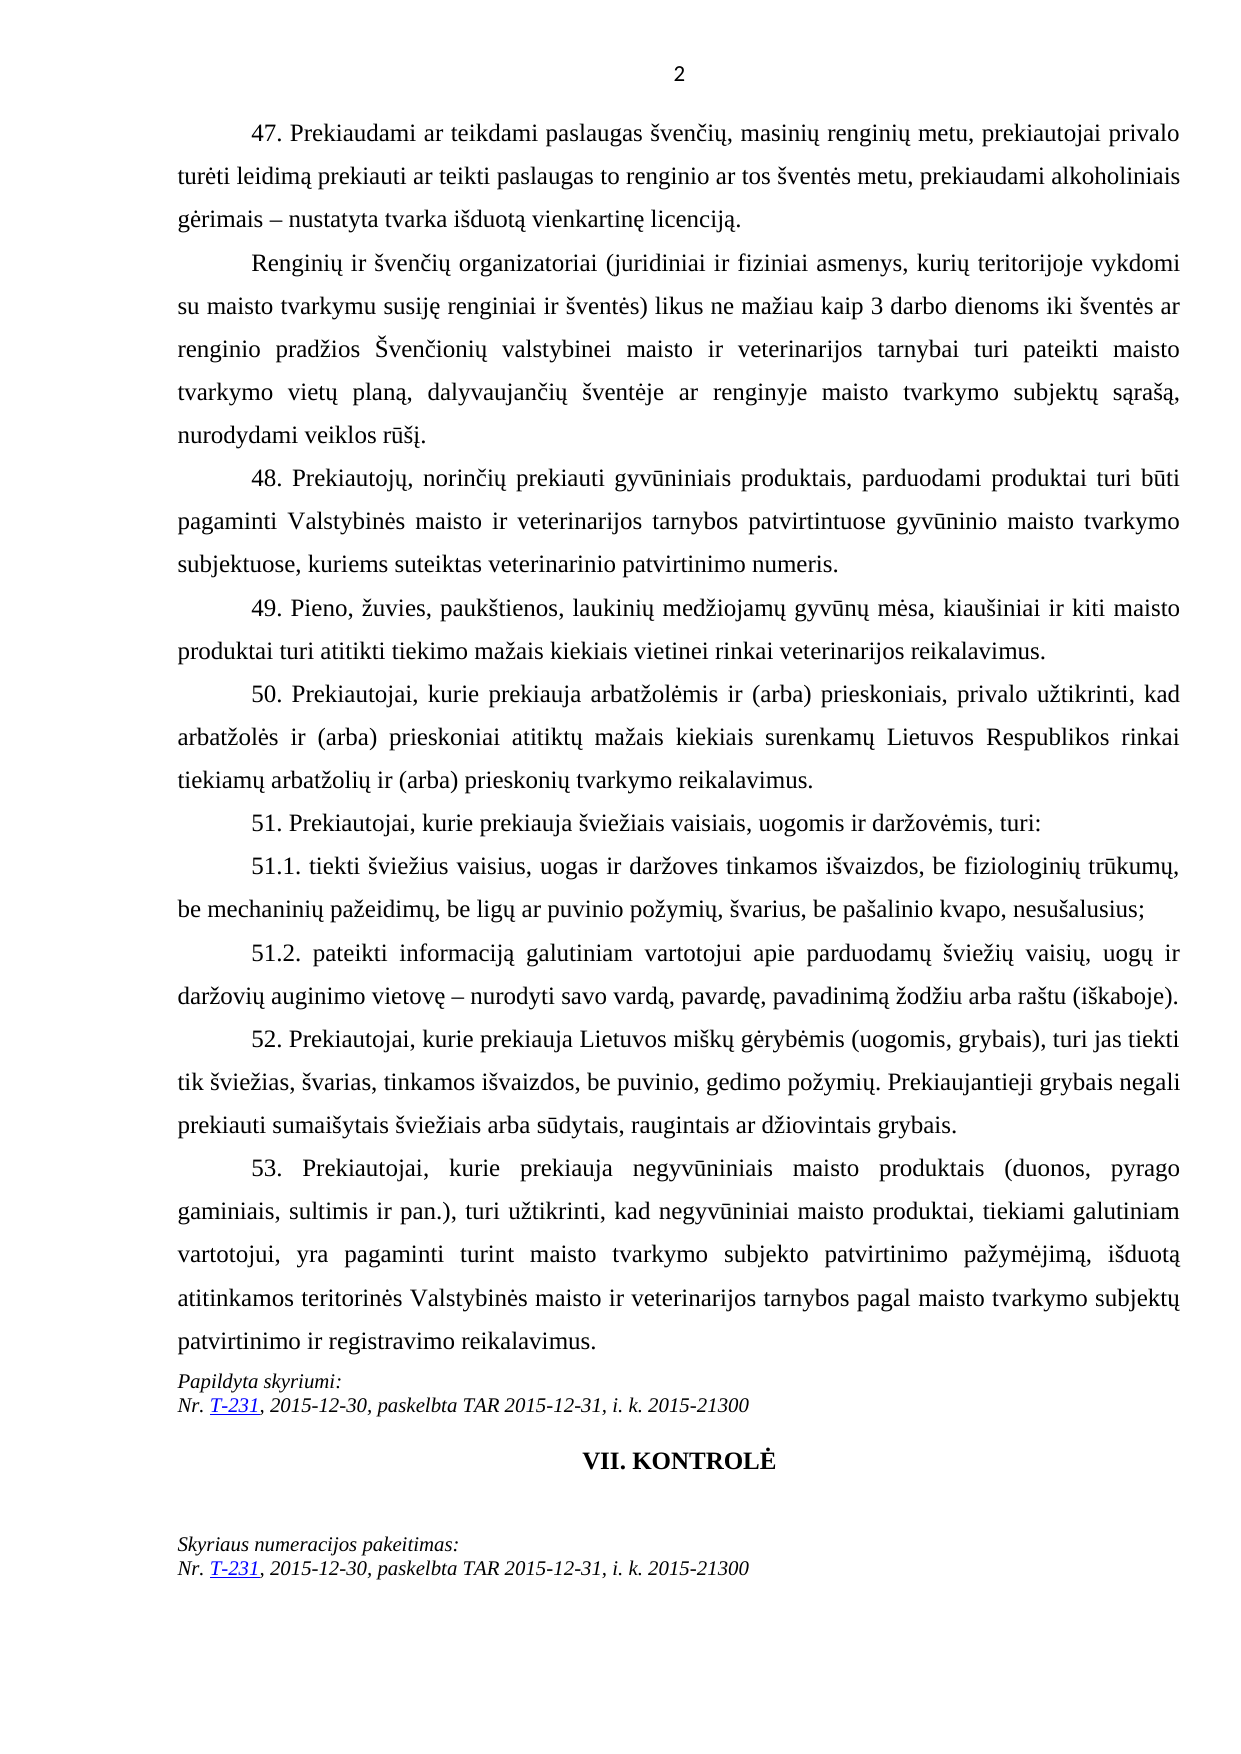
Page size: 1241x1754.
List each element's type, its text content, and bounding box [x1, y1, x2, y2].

text 52. Prekiautojai, kurie prekiauja Lietuvos miškų gėrybėmis (uogomis, grybais), turi jas tiekti tik šviežias, švarias, tinkamos išvaizdos, be puvinio, gedimo požymių. Prekiaujantieji grybais negali prekiauti sumaišytais šviežiais arba sūdytais, raugintais ar džiovintais grybais. [177, 1024, 1181, 1139]
text Nr. T-231, 2015-12-30, paskelbta TAR 2015-12-31, i. k. 2015-21300 [177, 1393, 1181, 1417]
text 51.1. tiekti šviežius vaisius, uogas ir daržoves tinkamos išvaizdos, be fiziologinių trūkumų, be mechaninių pažeidimų, be ligų ar puvinio požymių, švarius, be pašalinio kvapo, nesušalusius; [177, 851, 1181, 923]
text Papildyta skyriumi: [177, 1369, 1181, 1393]
text 48. Prekiautojų, norinčių prekiauti gyvūniniais produktais, parduodami produktai turi būti pagaminti Valstybinės maisto ir veterinarijos tarnybos patvirtintuose gyvūninio maisto tvarkymo subjektuose, kuriems suteiktas veterinarinio patvirtinimo numeris. [177, 463, 1181, 578]
text 49. Pieno, žuvies, paukštienos, laukinių medžiojamų gyvūnų mėsa, kiaušiniai ir kiti maisto produktai turi atitikti tiekimo mažais kiekiais vietinei rinkai veterinarijos reikalavimus. [177, 593, 1181, 664]
text Nr. T-231, 2015-12-30, paskelbta TAR 2015-12-31, i. k. 2015-21300 [177, 1556, 1181, 1580]
text 51. Prekiautojai, kurie prekiauja šviežiais vaisiais, uogomis ir daržovėmis, turi: [177, 808, 1181, 837]
text VII. KONTROLĖ [177, 1446, 1181, 1474]
text 51.2. pateikti informaciją galutiniam vartotojui apie parduodamų šviežių vaisių, uogų ir daržovių auginimo vietovę – nurodyti savo vardą, pavardę, pavadinimą žodžiu arba raštu (iškaboje). [177, 938, 1181, 1009]
text 47. Prekiaudami ar teikdami paslaugas švenčių, masinių renginių metu, prekiautojai privalo turėti leidimą prekiauti ar teikti paslaugas to renginio ar tos šventės metu, prekiaudami alkoholiniais gėrimais – nustatyta tvarka išduotą vienkartinę licenciją. [177, 118, 1181, 233]
text Skyriaus numeracijos pakeitimas: [177, 1532, 1181, 1556]
text Renginių ir švenčių organizatoriai (juridiniai ir fiziniai asmenys, kurių teritorijoje vykdomi su maisto tvarkymu susiję renginiai ir šventės) likus ne mažiau kaip 3 darbo dienoms iki šventės ar renginio pradžios Švenčionių valstybinei maisto ir veterinarijos tarnybai turi pateikti maisto tvarkymo vietų planą, dalyvaujančių šventėje ar renginyje maisto tvarkymo subjektų sąrašą, nurodydami veiklos rūšį. [177, 248, 1181, 449]
text 53. Prekiautojai, kurie prekiauja negyvūniniais maisto produktais (duonos, pyrago gaminiais, sultimis ir pan.), turi užtikrinti, kad negyvūniniai maisto produktai, tiekiami galutiniam vartotojui, yra pagaminti turint maisto tvarkymo subjekto patvirtinimo pažymėjimą, išduotą atitinkamos teritorinės Valstybinės maisto ir veterinarijos tarnybos pagal maisto tvarkymo subjektų patvirtinimo ir registravimo reikalavimus. [177, 1153, 1181, 1354]
text 50. Prekiautojai, kurie prekiauja arbatžolėmis ir (arba) prieskoniais, privalo užtikrinti, kad arbatžolės ir (arba) prieskoniai atitiktų mažais kiekiais surenkamų Lietuvos Respublikos rinkai tiekiamų arbatžolių ir (arba) prieskonių tvarkymo reikalavimus. [177, 679, 1181, 794]
